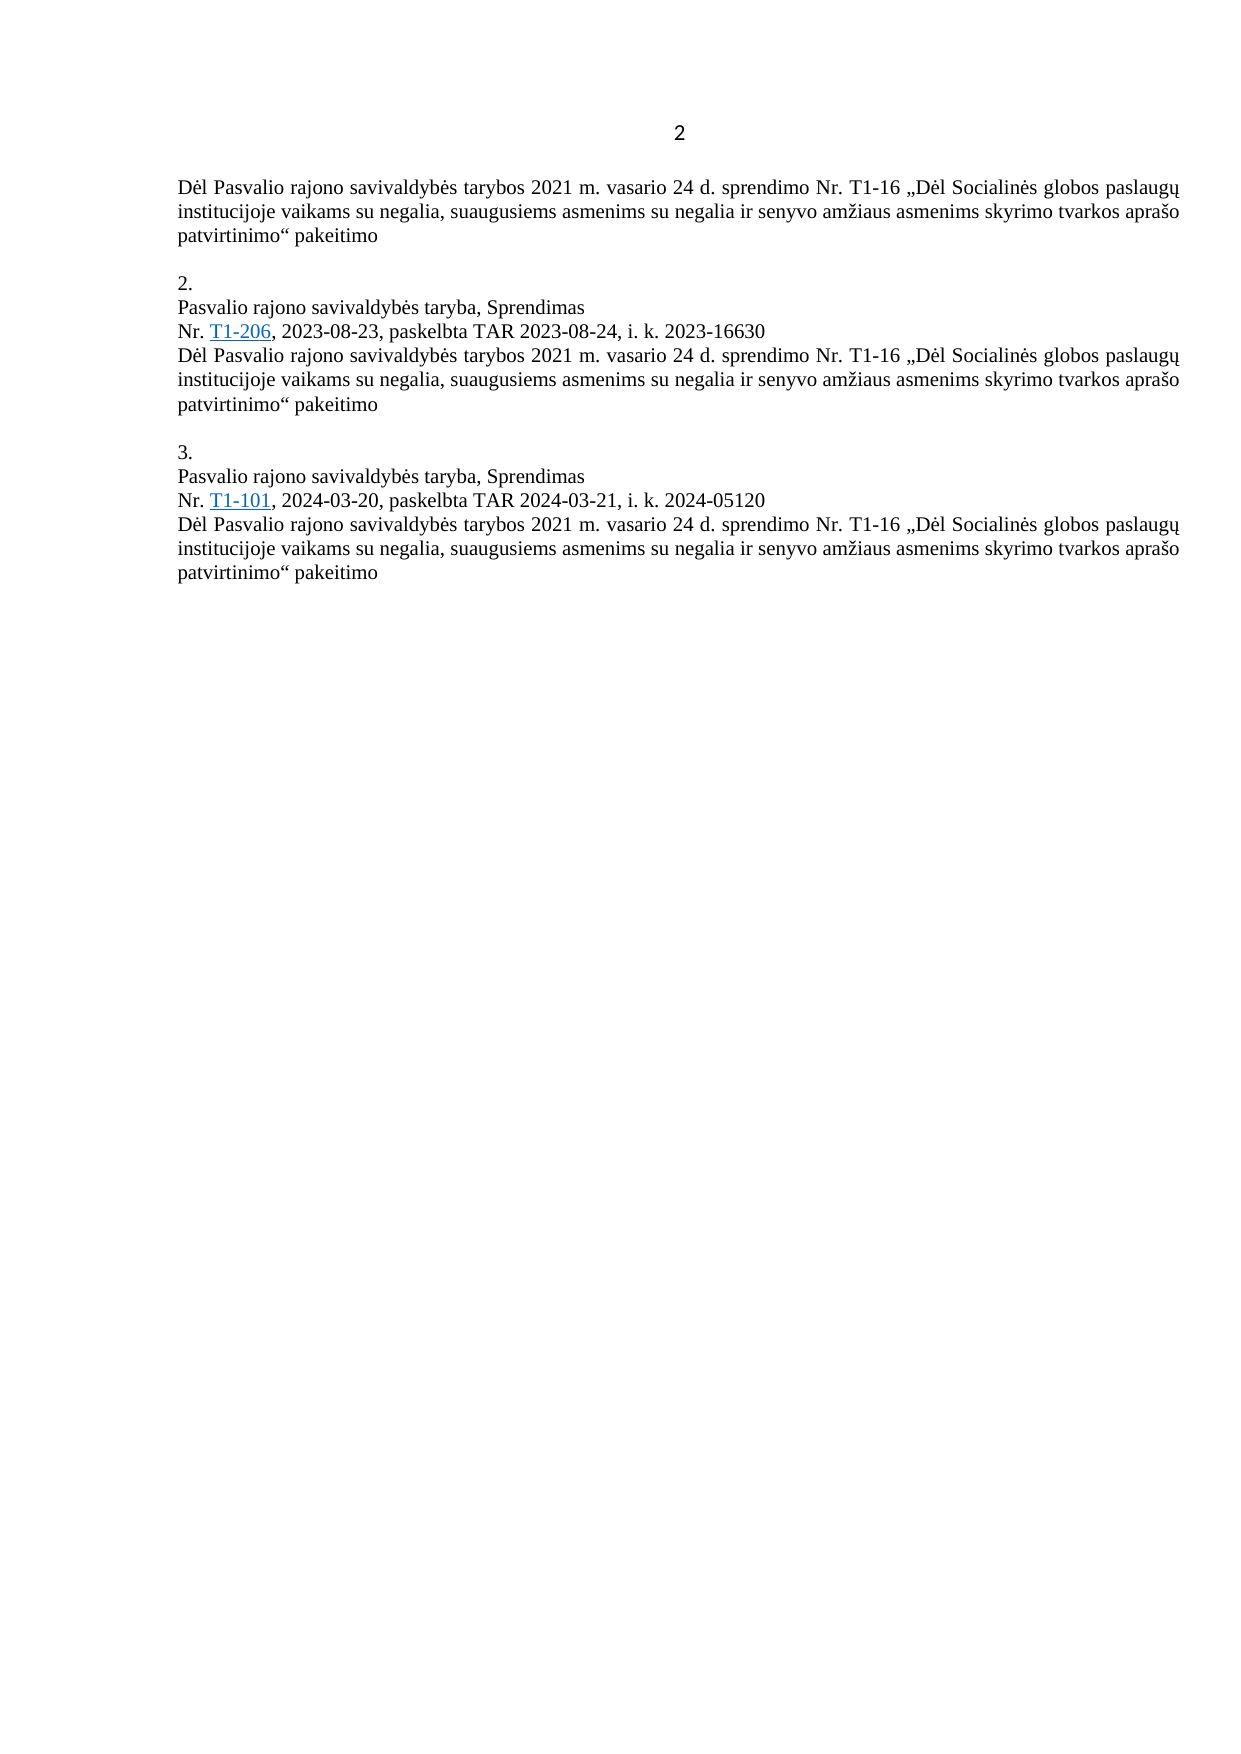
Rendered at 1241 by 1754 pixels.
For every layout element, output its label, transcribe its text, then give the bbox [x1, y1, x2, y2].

text Nr. T1-101, 2024-03-20, paskelbta TAR 2024-03-21, i. k. 2024-05120 [177, 488, 1181, 512]
text Dėl Pasvalio rajono savivaldybės tarybos 2021 m. vasario 24 d. sprendimo Nr. T1-16 „Dėl Socialinės globos paslaugų institucijoje vaikams su negalia, suaugusiems asmenims su negalia ir senyvo amžiaus asmenims skyrimo tvarkos aprašo patvirtinimo“ pakeitimo [177, 175, 1181, 247]
text 2. [177, 271, 1181, 295]
text Dėl Pasvalio rajono savivaldybės tarybos 2021 m. vasario 24 d. sprendimo Nr. T1-16 „Dėl Socialinės globos paslaugų institucijoje vaikams su negalia, suaugusiems asmenims su negalia ir senyvo amžiaus asmenims skyrimo tvarkos aprašo patvirtinimo“ pakeitimo [177, 512, 1181, 584]
text Pasvalio rajono savivaldybės taryba, Sprendimas [177, 464, 1181, 488]
text Nr. T1-206, 2023-08-23, paskelbta TAR 2023-08-24, i. k. 2023-16630 [177, 319, 1181, 343]
text 3. [177, 439, 1181, 464]
text Pasvalio rajono savivaldybės taryba, Sprendimas [177, 295, 1181, 319]
text Dėl Pasvalio rajono savivaldybės tarybos 2021 m. vasario 24 d. sprendimo Nr. T1-16 „Dėl Socialinės globos paslaugų institucijoje vaikams su negalia, suaugusiems asmenims su negalia ir senyvo amžiaus asmenims skyrimo tvarkos aprašo patvirtinimo“ pakeitimo [177, 343, 1181, 416]
